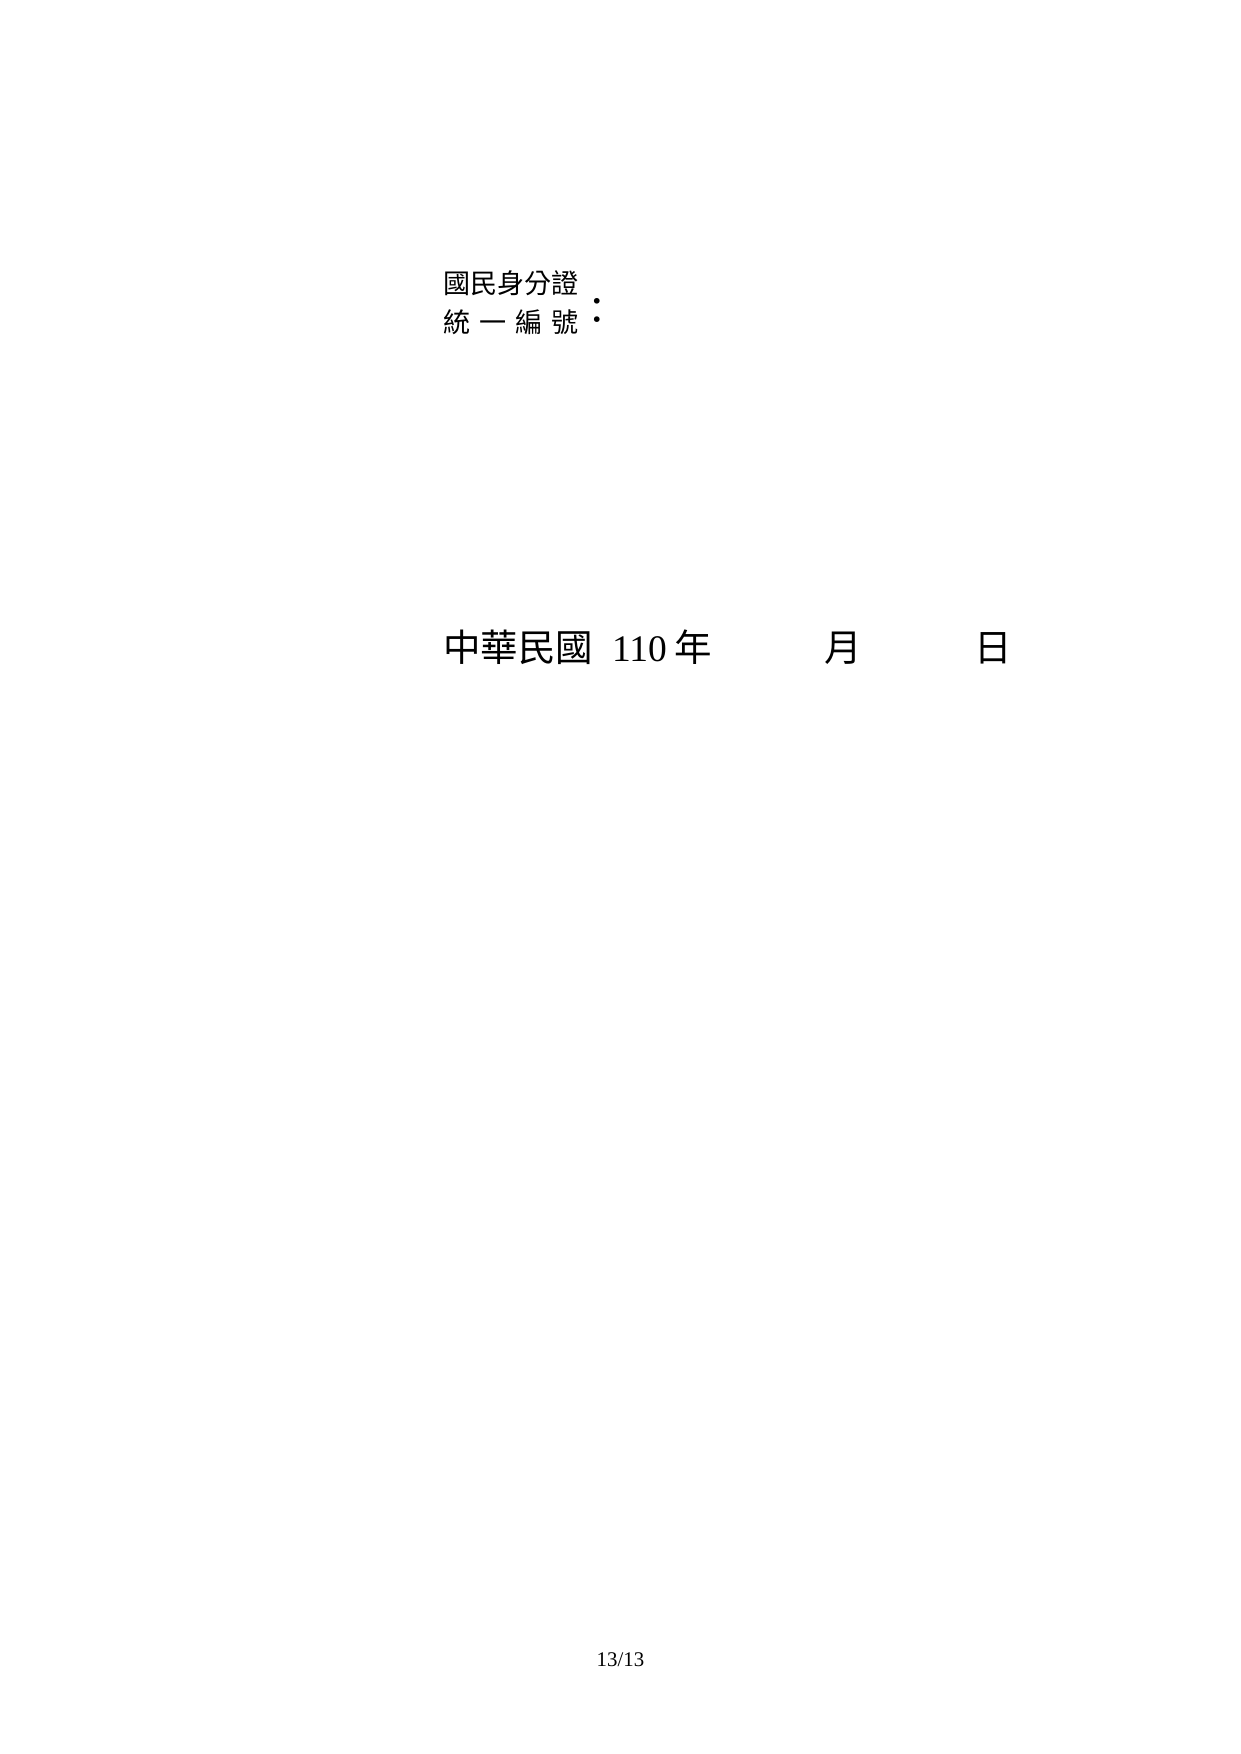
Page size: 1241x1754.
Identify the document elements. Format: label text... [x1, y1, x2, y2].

text 中華民國 110年 月 日 [118, 603, 1122, 665]
text 國民身分證統一編號： [118, 228, 1122, 353]
